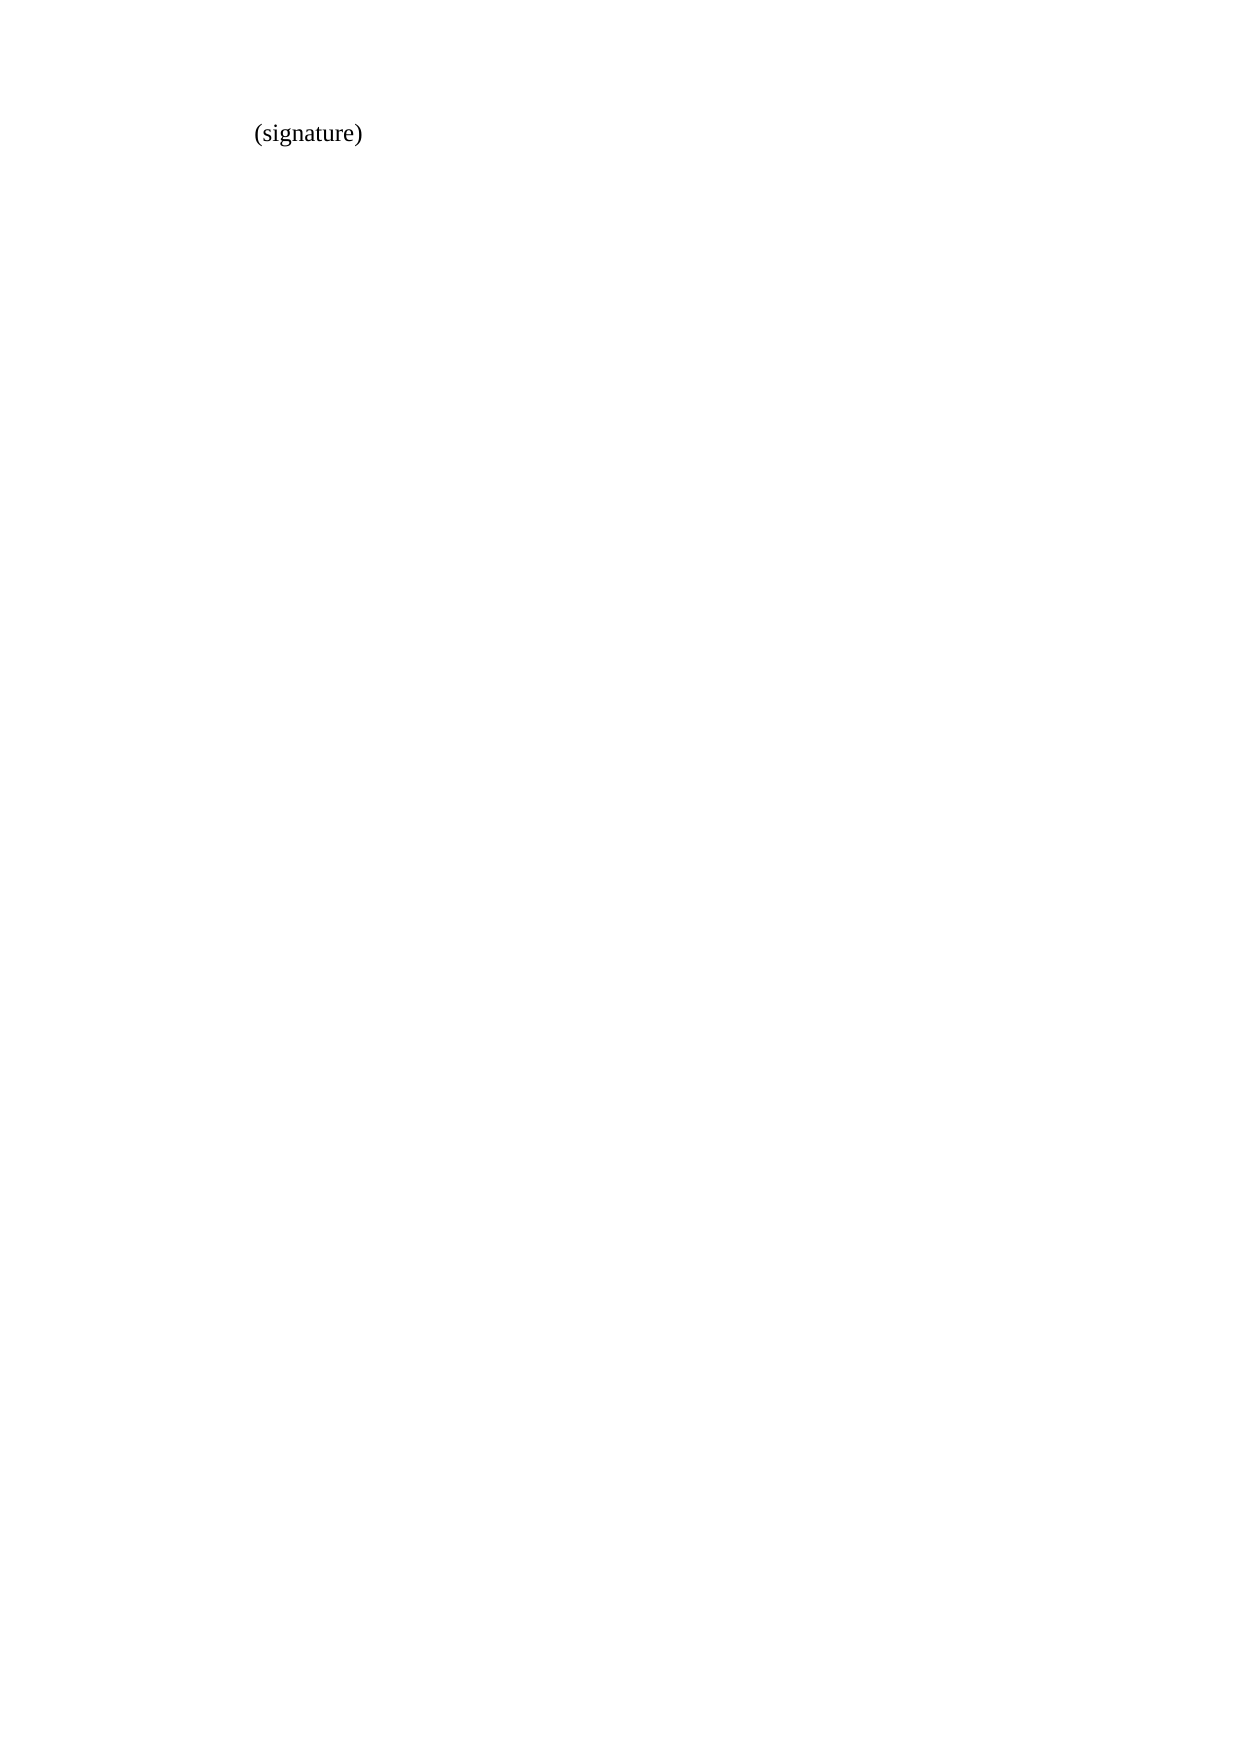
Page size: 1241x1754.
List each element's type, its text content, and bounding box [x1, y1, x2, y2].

text (signature) [118, 118, 1122, 147]
